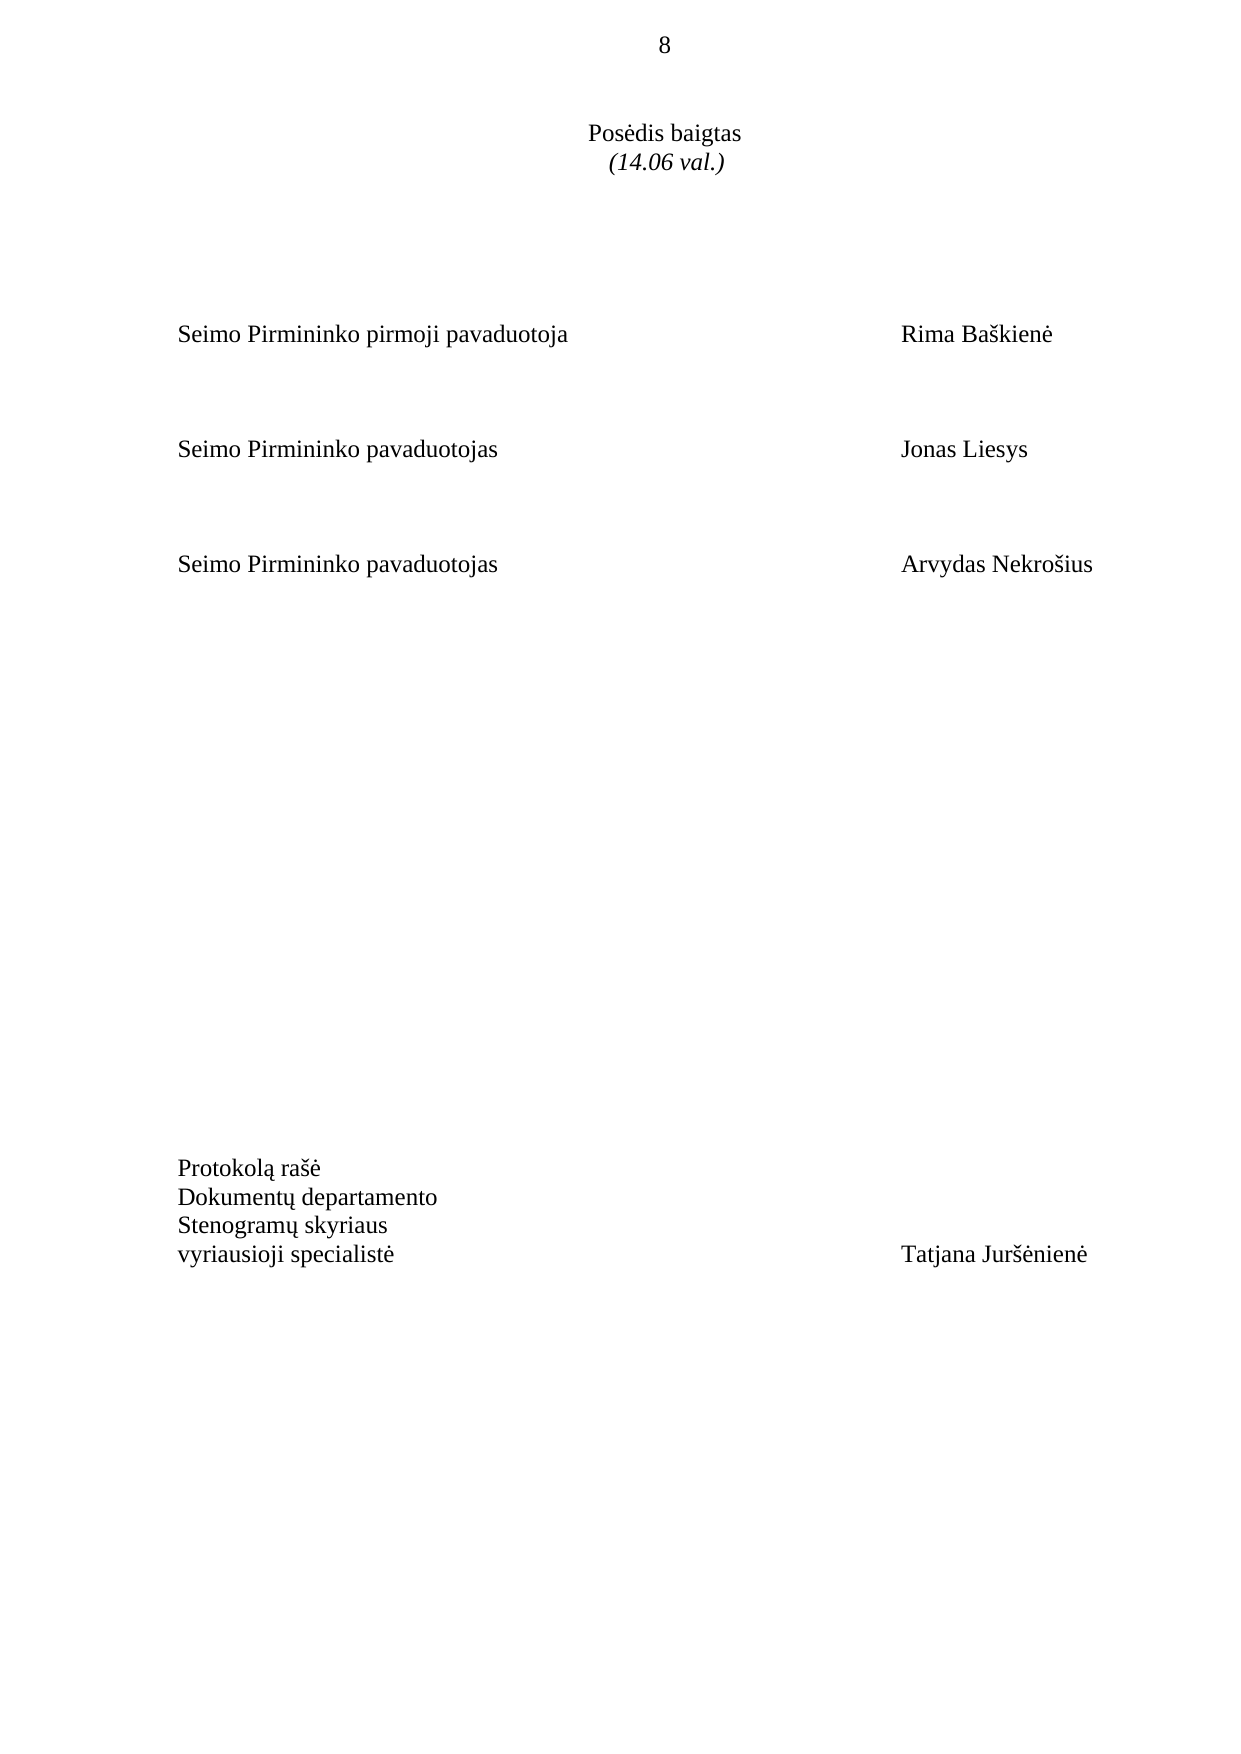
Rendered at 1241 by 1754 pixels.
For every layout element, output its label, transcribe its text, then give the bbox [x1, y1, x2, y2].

text Protokolą rašė [177, 1153, 1152, 1182]
text vyriausioji specialistė Tatjana Juršėnienė [177, 1239, 1152, 1268]
text Seimo Pirmininko pirmoji pavaduotoja Rima Baškienė [177, 319, 1152, 348]
text Stenogramų skyriaus [177, 1211, 1152, 1239]
text Posėdis baigtas [177, 118, 1152, 147]
text Dokumentų departamento [177, 1182, 1152, 1211]
text Seimo Pirmininko pavaduotojas Arvydas Nekrošius [177, 549, 1152, 578]
text Seimo Pirmininko pavaduotojas Jonas Liesys [177, 434, 1152, 463]
text (14.06 val.) [177, 147, 1152, 176]
